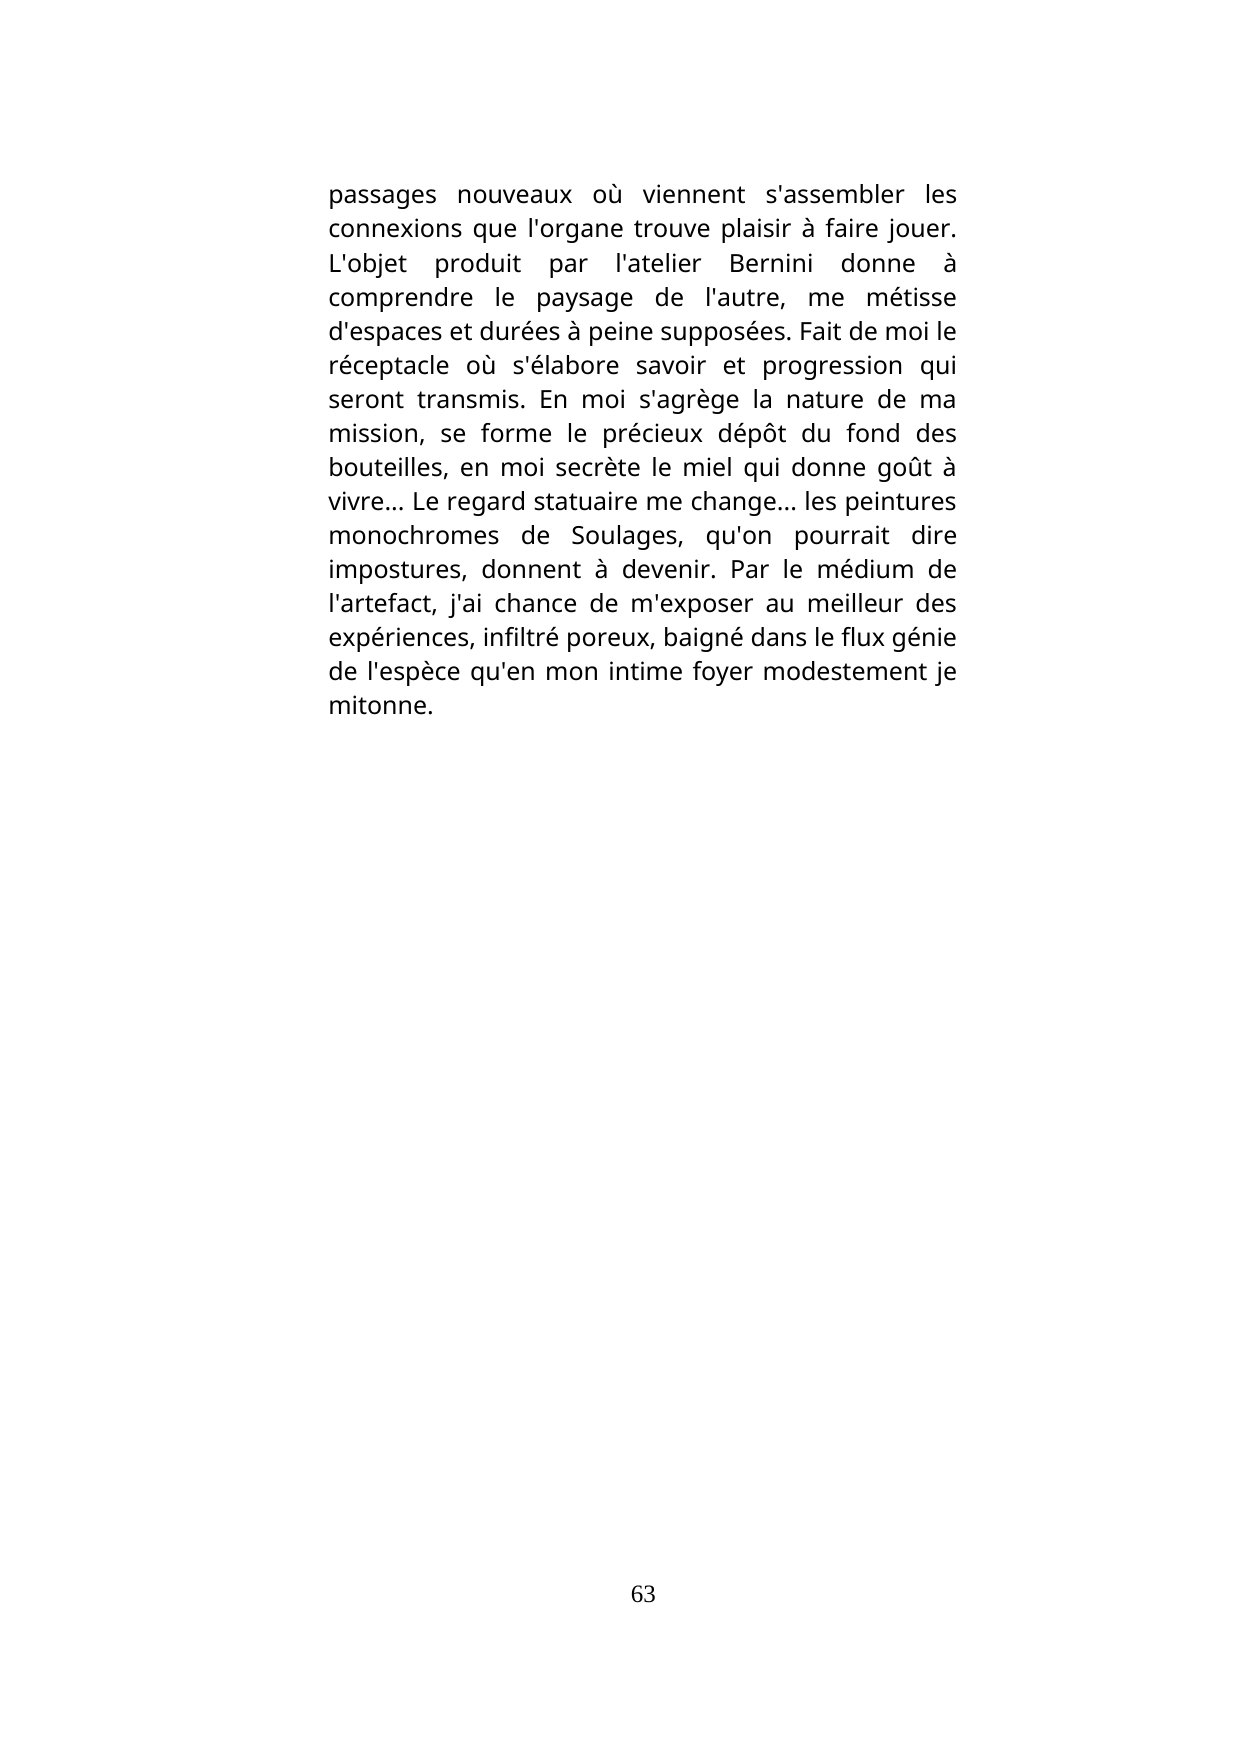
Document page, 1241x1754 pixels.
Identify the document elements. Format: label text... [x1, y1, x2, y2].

text passages nouveaux où viennent s'assembler les connexions que l'organe trouve plaisir à faire jouer. L'objet produit par l'atelier Bernini donne à comprendre le paysage de l'autre, me métisse d'espaces et durées à peine supposées. Fait de moi le réceptacle où s'élabore savoir et progression qui seront transmis. En moi s'agrège la nature de ma mission, se forme le précieux dépôt du fond des bouteilles, en moi secrète le miel qui donne goût à vivre... Le regard statuaire me change... les peintures monochromes de Soulages, qu'on pourrait dire impostures, donnent à devenir. Par le médium de l'artefact, j'ai chance de m'exposer au meilleur des expériences, infiltré poreux, baigné dans le flux génie de l'espèce qu'en mon intime foyer modestement je mitonne. [328, 177, 958, 722]
